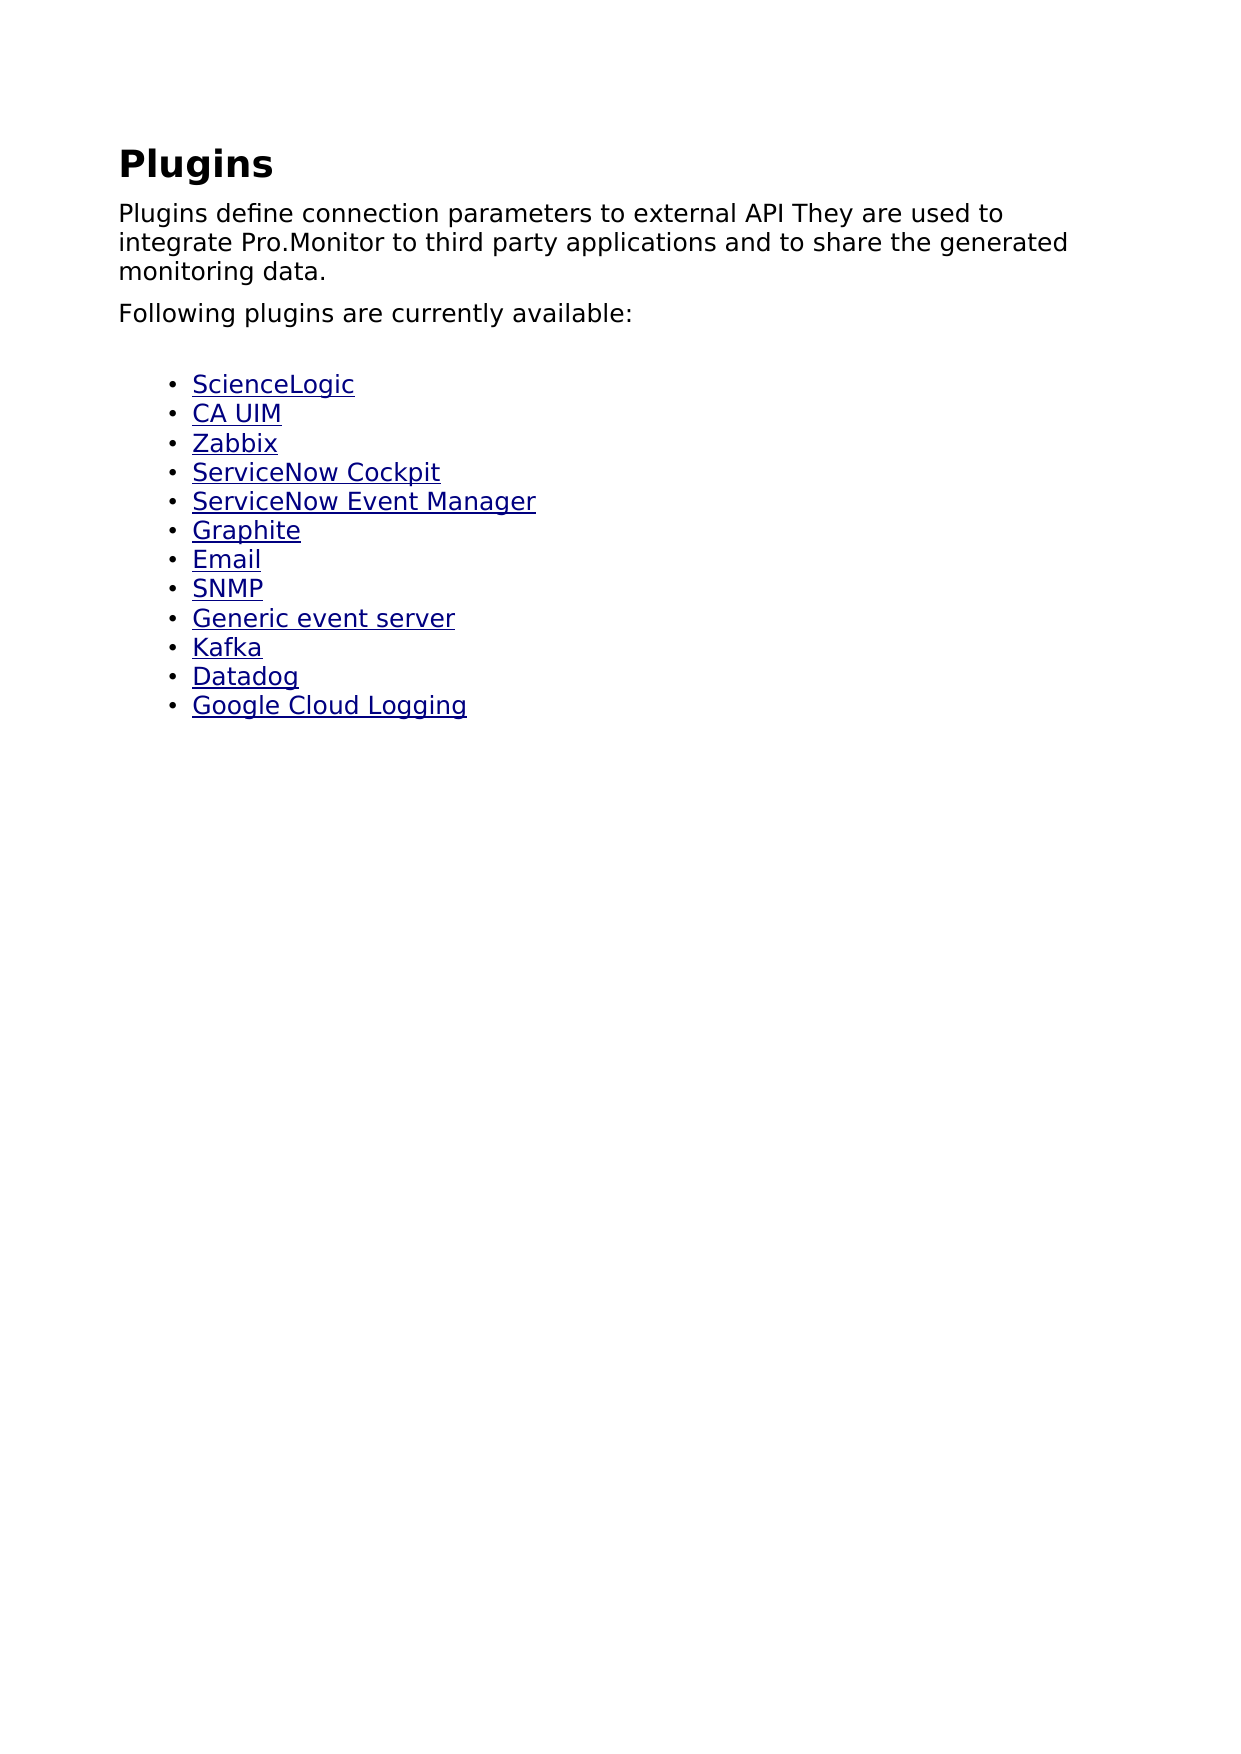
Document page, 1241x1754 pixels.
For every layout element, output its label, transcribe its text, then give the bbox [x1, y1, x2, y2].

subtitle Plugins [118, 143, 1122, 187]
list SNMP [177, 574, 1122, 604]
list Email [177, 545, 1122, 574]
text Following plugins are currently available: [118, 299, 1122, 328]
list Datadog [177, 662, 1122, 691]
list Kafka [177, 633, 1122, 662]
list Generic event server [177, 604, 1122, 633]
list Zabbix [177, 429, 1122, 458]
list ServiceNow Cockpit [177, 458, 1122, 487]
list CA UIM [177, 399, 1122, 429]
list Google Cloud Logging [177, 691, 1122, 720]
text Plugins define connection parameters to external API They are used to integrate Pro.Monitor to third party applications and to share the generated monitoring data. [118, 199, 1122, 287]
list ServiceNow Event Manager [177, 487, 1122, 516]
list ScienceLogic [177, 370, 1122, 399]
list Graphite [177, 516, 1122, 545]
